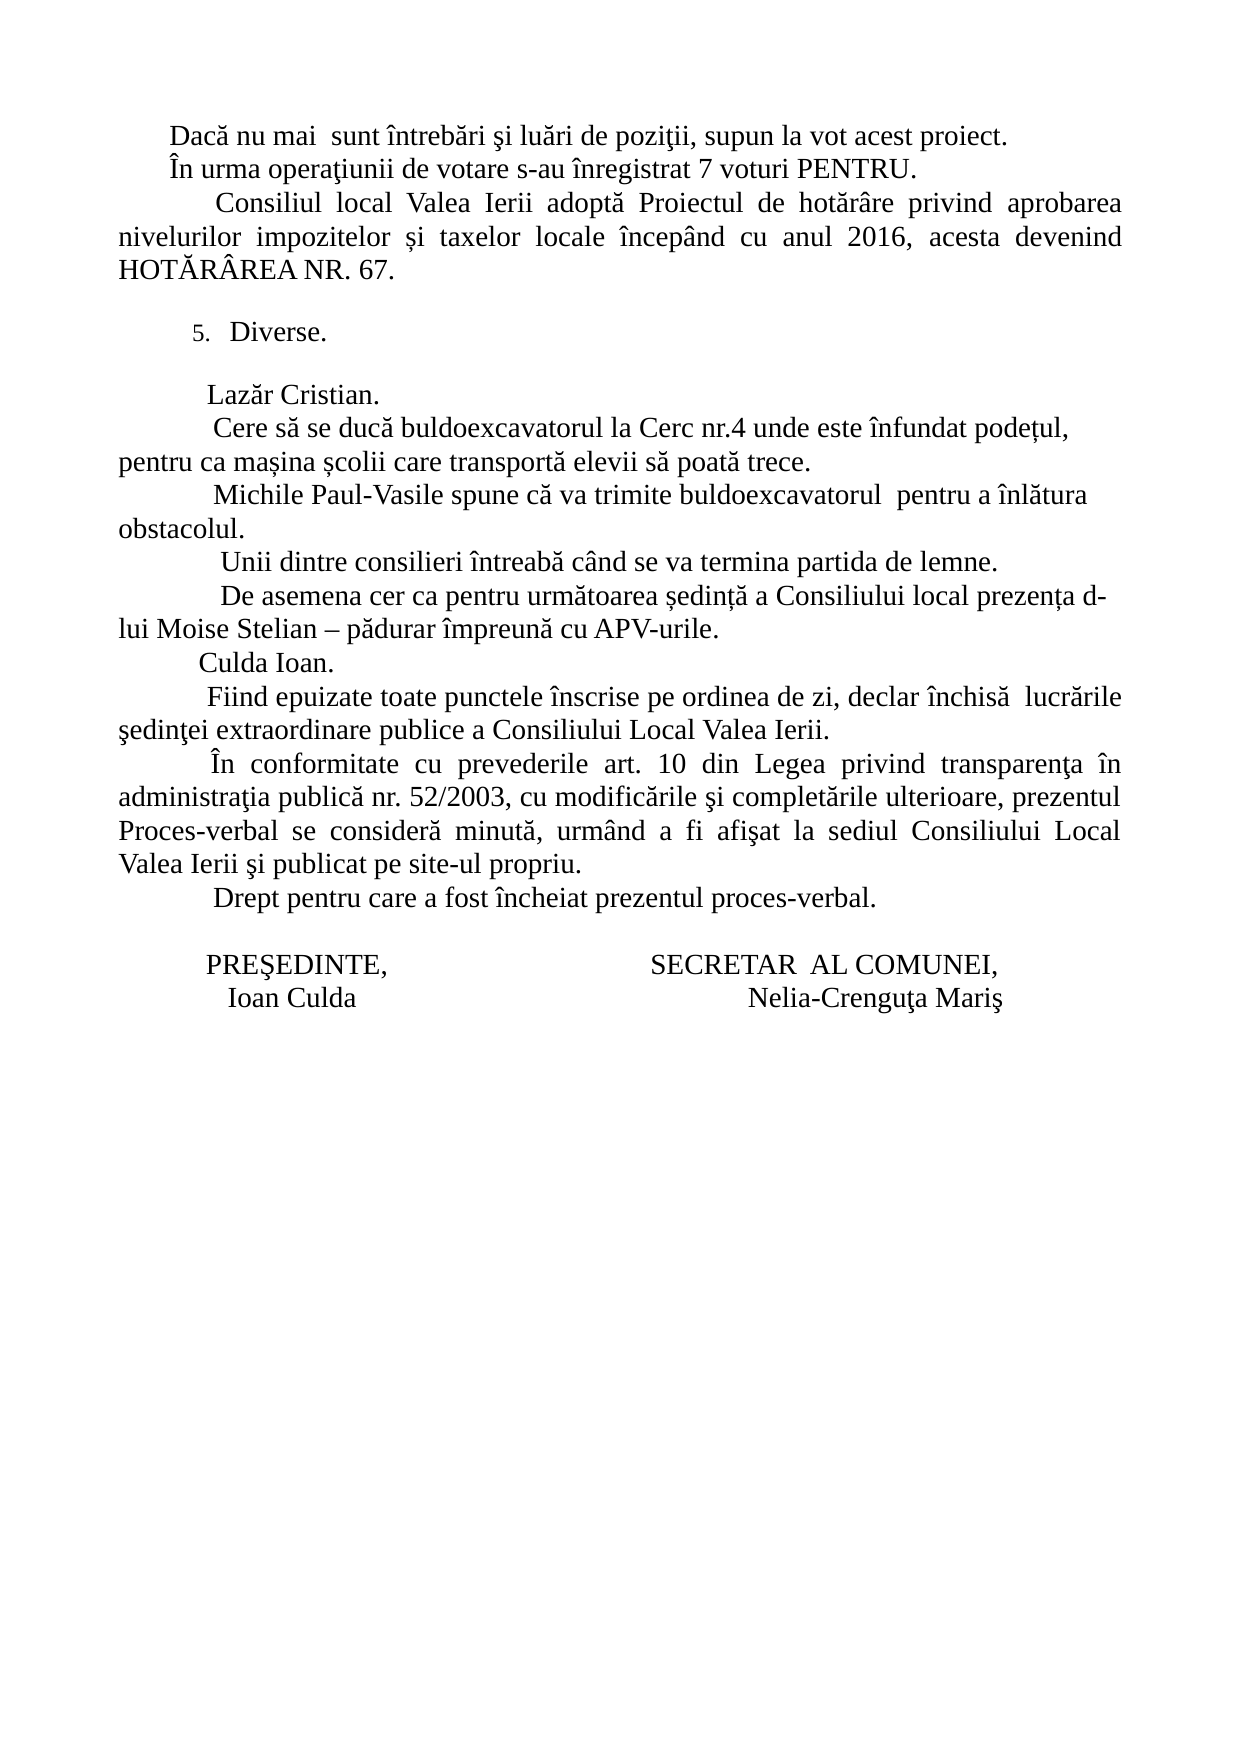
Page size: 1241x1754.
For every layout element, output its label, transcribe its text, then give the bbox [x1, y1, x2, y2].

text Consiliul local Valea Ierii adoptă Proiectul de hotărâre privind aprobarea nivelurilor impozitelor și taxelor locale începând cu anul 2016, acesta devenind HOTĂRÂREA NR. 67. [118, 185, 1122, 286]
text În conformitate cu prevederile art. 10 din Legea privind transparenţa în administraţia publică nr. 52/2003, cu modificările şi completările ulterioare, prezentul Proces-verbal se consideră minută, urmând a fi afişat la sediul Consiliului Local Valea Ierii şi publicat pe site-ul propriu. [118, 746, 1122, 880]
text De asemena cer ca pentru următoarea ședință a Consiliului local prezența d-lui Moise Stelian – pădurar împreună cu APV-urile. [118, 578, 1122, 645]
text Drept pentru care a fost încheiat prezentul proces-verbal. [118, 880, 1122, 913]
text Ioan Culda Nelia-Crenguţa Mariş [162, 981, 1122, 1014]
text PREŞEDINTE, SECRETAR AL COMUNEI, [118, 947, 1122, 981]
text Dacă nu mai sunt întrebări şi luări de poziţii, supun la vot acest proiect. [118, 118, 1122, 152]
text Michile Paul-Vasile spune că va trimite buldoexcavatorul pentru a înlătura obstacolul. [118, 477, 1122, 544]
text Unii dintre consilieri întreabă când se va termina partida de lemne. [118, 544, 1122, 578]
list Diverse. [192, 314, 1122, 348]
text Fiind epuizate toate punctele înscrise pe ordinea de zi, declar închisă lucrările şedinţei extraordinare publice a Consiliului Local Valea Ierii. [118, 679, 1122, 746]
text Culda Ioan. [118, 645, 1122, 679]
text Cere să se ducă buldoexcavatorul la Cerc nr.4 unde este înfundat podețul, pentru ca mașina școlii care transportă elevii să poată trece. [118, 410, 1122, 477]
text Lazăr Cristian. [118, 377, 1122, 410]
text În urma operaţiunii de votare s-au înregistrat 7 voturi PENTRU. [118, 152, 1122, 185]
